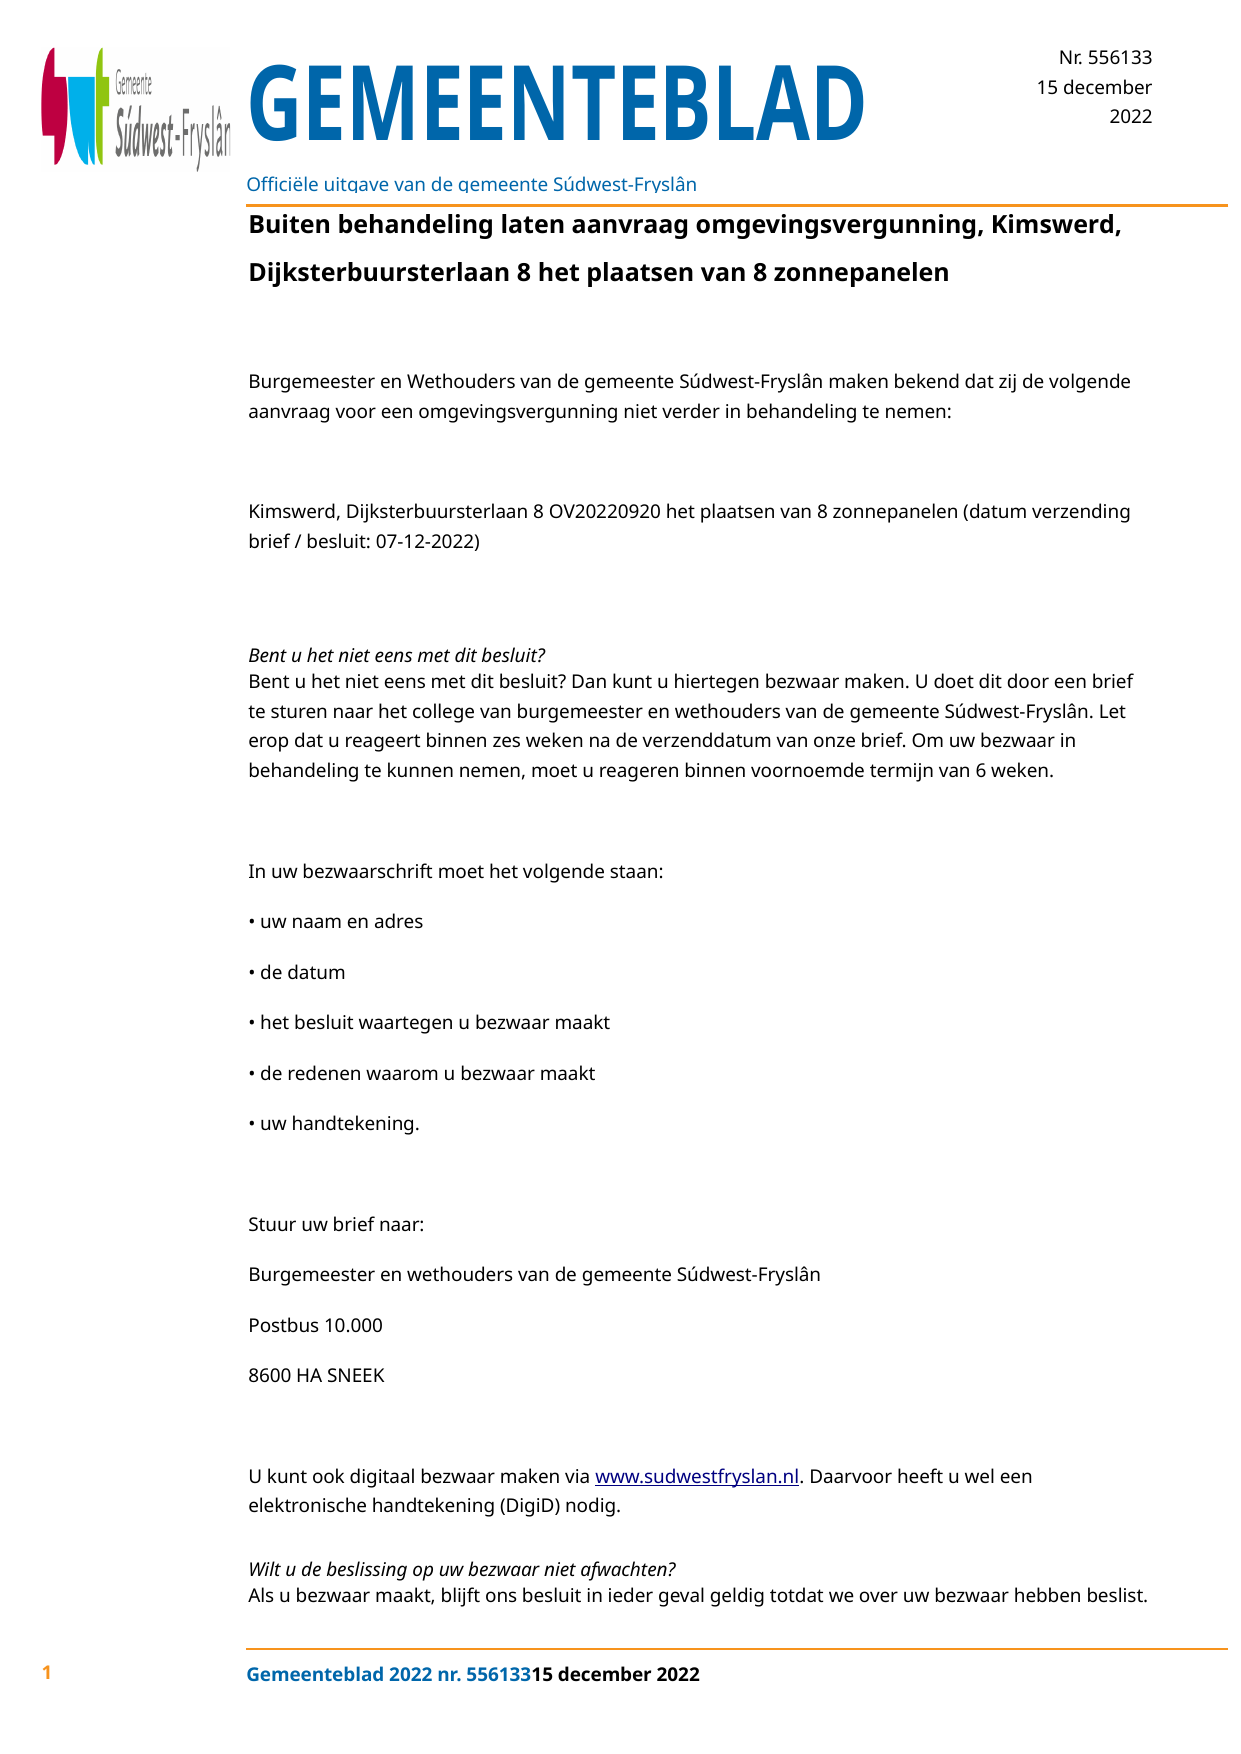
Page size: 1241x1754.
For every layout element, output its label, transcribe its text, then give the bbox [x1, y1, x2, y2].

text • de datum [248, 959, 1152, 984]
text 8600 HA SNEEK [248, 1362, 1152, 1388]
text Bent u het niet eens met dit besluit? Dan kunt u hiertegen bezwaar maken. U doet dit door een brief te sturen naar het college van burgemeester en wethouders van de gemeente Súdwest-Fryslân. Let erop dat u reageert binnen zes weken na de verzenddatum van onze brief. Om uw bezwaar in behandeling te kunnen nemen, moet u reageren binnen voornoemde termijn van 6 weken. [248, 668, 1152, 783]
text Buiten behandeling laten aanvraag omgevingsvergunning, Kimswerd, Dijksterbuursterlaan 8 het plaatsen van 8 zonnepanelen [248, 207, 1152, 288]
text • uw naam en adres [248, 908, 1152, 934]
text U kunt ook digitaal bezwaar maken via www.sudwestfryslan.nl. Daarvoor heeft u wel een elektronische handtekening (DigiD) nodig. [248, 1463, 1152, 1518]
text In uw bezwaarschrift moet het volgende staan: [248, 858, 1152, 884]
picture [41, 47, 231, 172]
text • de redenen waarom u bezwaar maakt [248, 1060, 1152, 1085]
text Kimswerd, Dijksterbuursterlaan 8 OV20220920 het plaatsen van 8 zonnepanelen (datum verzending brief / besluit: 07-12-2022) [248, 499, 1152, 554]
text Wilt u de beslissing op uw bezwaar niet afwachten? [248, 1557, 1152, 1582]
text Burgemeester en Wethouders van de gemeente Súdwest-Fryslân maken bekend dat zij de volgende aanvraag voor een omgevingsvergunning niet verder in behandeling te nemen: [248, 368, 1152, 424]
text Burgemeester en wethouders van de gemeente Súdwest-Fryslân [248, 1261, 1152, 1287]
text Als u bezwaar maakt, blijft ons besluit in ieder geval geldig totdat we over uw bezwaar hebben beslist. [248, 1582, 1152, 1608]
text Postbus 10.000 [248, 1312, 1152, 1337]
text Bent u het niet eens met dit besluit? [248, 643, 1152, 668]
text • het besluit waartegen u bezwaar maakt [248, 1009, 1152, 1035]
text • uw handtekening. [248, 1110, 1152, 1136]
text Stuur uw brief naar: [248, 1211, 1152, 1237]
